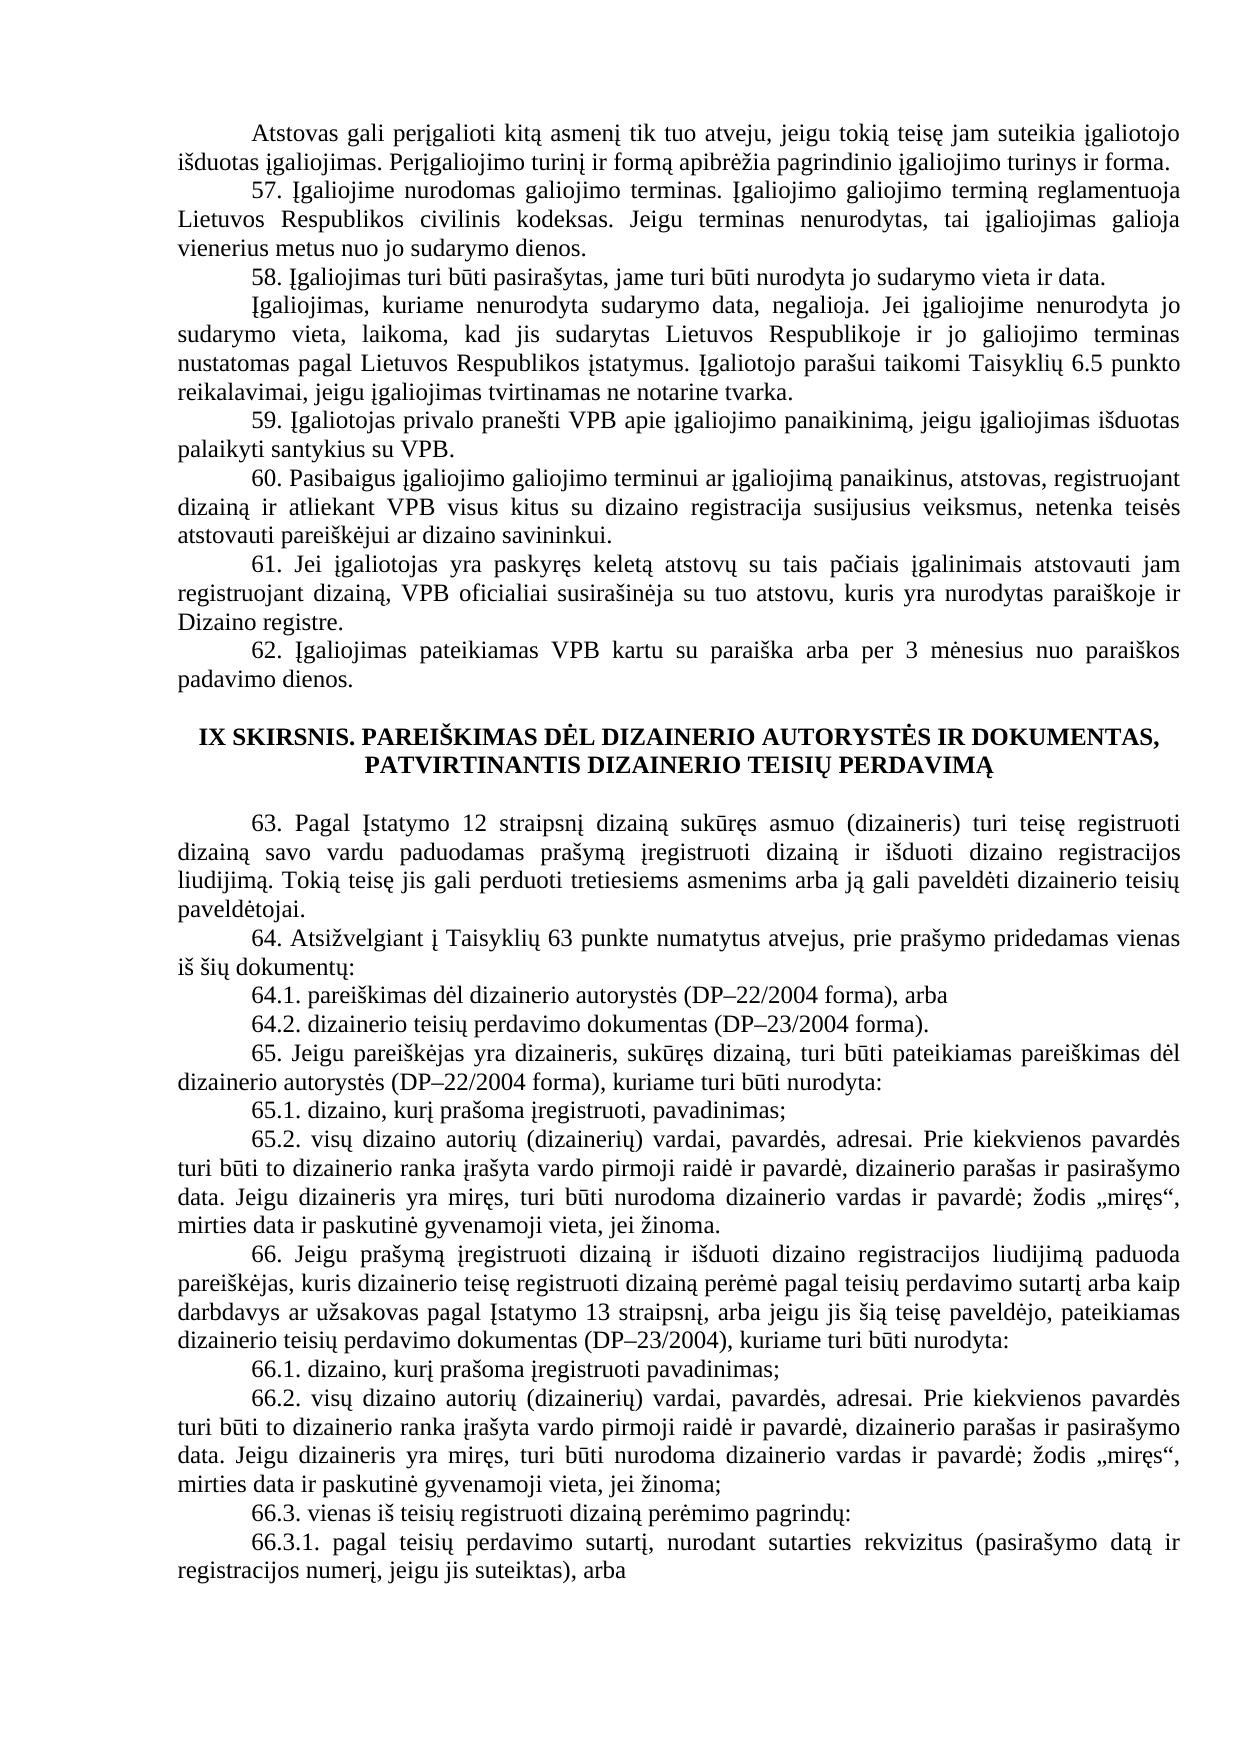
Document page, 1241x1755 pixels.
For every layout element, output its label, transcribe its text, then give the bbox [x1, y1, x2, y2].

text 60. Pasibaigus įgaliojimo galiojimo terminui ar įgaliojimą panaikinus, atstovas, registruojant dizainą ir atliekant VPB visus kitus su dizaino registracija susijusius veiksmus, netenka teisės atstovauti pareiškėjui ar dizaino savininkui. [177, 463, 1181, 549]
text 65.1. dizaino, kurį prašoma įregistruoti, pavadinimas; [177, 1096, 1181, 1124]
text 65.2. visų dizaino autorių (dizainerių) vardai, pavardės, adresai. Prie kiekvienos pavardės turi būti to dizainerio ranka įrašyta vardo pirmoji raidė ir pavardė, dizainerio parašas ir pasirašymo data. Jeigu dizaineris yra miręs, turi būti nurodoma dizainerio vardas ir pavardė; žodis „miręs“, mirties data ir paskutinė gyvenamoji vieta, jei žinoma. [177, 1124, 1181, 1239]
text 66.3.1. pagal teisių perdavimo sutartį, nurodant sutarties rekvizitus (pasirašymo datą ir registracijos numerį, jeigu jis suteiktas), arba [177, 1527, 1181, 1584]
text 64.2. dizainerio teisių perdavimo dokumentas (DP–23/2004 forma). [177, 1009, 1181, 1038]
text 61. Jei įgaliotojas yra paskyręs keletą atstovų su tais pačiais įgalinimais atstovauti jam registruojant dizainą, VPB oficialiai susirašinėja su tuo atstovu, kuris yra nurodytas paraiškoje ir Dizaino registre. [177, 549, 1181, 636]
text 66.1. dizaino, kurį prašoma įregistruoti pavadinimas; [177, 1354, 1181, 1383]
text Įgaliojimas, kuriame nenurodyta sudarymo data, negalioja. Jei įgaliojime nenurodyta jo sudarymo vieta, laikoma, kad jis sudarytas Lietuvos Respublikoje ir jo galiojimo terminas nustatomas pagal Lietuvos Respublikos įstatymus. Įgaliotojo parašui taikomi Taisyklių 6.5 punkto reikalavimai, jeigu įgaliojimas tvirtinamas ne notarine tvarka. [177, 291, 1181, 406]
text 64.1. pareiškimas dėl dizainerio autorystės (DP–22/2004 forma), arba [177, 981, 1181, 1009]
text 63. Pagal Įstatymo 12 straipsnį dizainą sukūręs asmuo (dizaineris) turi teisę registruoti dizainą savo vardu paduodamas prašymą įregistruoti dizainą ir išduoti dizaino registracijos liudijimą. Tokią teisę jis gali perduoti tretiesiems asmenims arba ją gali paveldėti dizainerio teisių paveldėtojai. [177, 808, 1181, 923]
text IX SKIRSNIS. PAREIŠKIMAS DĖL DIZAINERIO AUTORYSTĖS IR DOKUMENTAS, PATVIRTINANTIS DIZAINERIO TEISIŲ PERDAVIMĄ [177, 722, 1181, 779]
text 58. Įgaliojimas turi būti pasirašytas, jame turi būti nurodyta jo sudarymo vieta ir data. [177, 262, 1181, 291]
text Atstovas gali perįgalioti kitą asmenį tik tuo atveju, jeigu tokią teisę jam suteikia įgaliotojo išduotas įgaliojimas. Perįgaliojimo turinį ir formą apibrėžia pagrindinio įgaliojimo turinys ir forma. [177, 118, 1181, 176]
text 66. Jeigu prašymą įregistruoti dizainą ir išduoti dizaino registracijos liudijimą paduoda pareiškėjas, kuris dizainerio teisę registruoti dizainą perėmė pagal teisių perdavimo sutartį arba kaip darbdavys ar užsakovas pagal Įstatymo 13 straipsnį, arba jeigu jis šią teisę paveldėjo, pateikiamas dizainerio teisių perdavimo dokumentas (DP–23/2004), kuriame turi būti nurodyta: [177, 1239, 1181, 1354]
text 64. Atsižvelgiant į Taisyklių 63 punkte numatytus atvejus, prie prašymo pridedamas vienas iš šių dokumentų: [177, 923, 1181, 981]
text 59. Įgaliotojas privalo pranešti VPB apie įgaliojimo panaikinimą, jeigu įgaliojimas išduotas palaikyti santykius su VPB. [177, 406, 1181, 463]
text 66.2. visų dizaino autorių (dizainerių) vardai, pavardės, adresai. Prie kiekvienos pavardės turi būti to dizainerio ranka įrašyta vardo pirmoji raidė ir pavardė, dizainerio parašas ir pasirašymo data. Jeigu dizaineris yra miręs, turi būti nurodoma dizainerio vardas ir pavardė; žodis „miręs“, mirties data ir paskutinė gyvenamoji vieta, jei žinoma; [177, 1383, 1181, 1498]
text 62. Įgaliojimas pateikiamas VPB kartu su paraiška arba per 3 mėnesius nuo paraiškos padavimo dienos. [177, 636, 1181, 693]
text 57. Įgaliojime nurodomas galiojimo terminas. Įgaliojimo galiojimo terminą reglamentuoja Lietuvos Respublikos civilinis kodeksas. Jeigu terminas nenurodytas, tai įgaliojimas galioja vienerius metus nuo jo sudarymo dienos. [177, 176, 1181, 262]
text 66.3. vienas iš teisių registruoti dizainą perėmimo pagrindų: [177, 1498, 1181, 1527]
text 65. Jeigu pareiškėjas yra dizaineris, sukūręs dizainą, turi būti pateikiamas pareiškimas dėl dizainerio autorystės (DP–22/2004 forma), kuriame turi būti nurodyta: [177, 1038, 1181, 1096]
